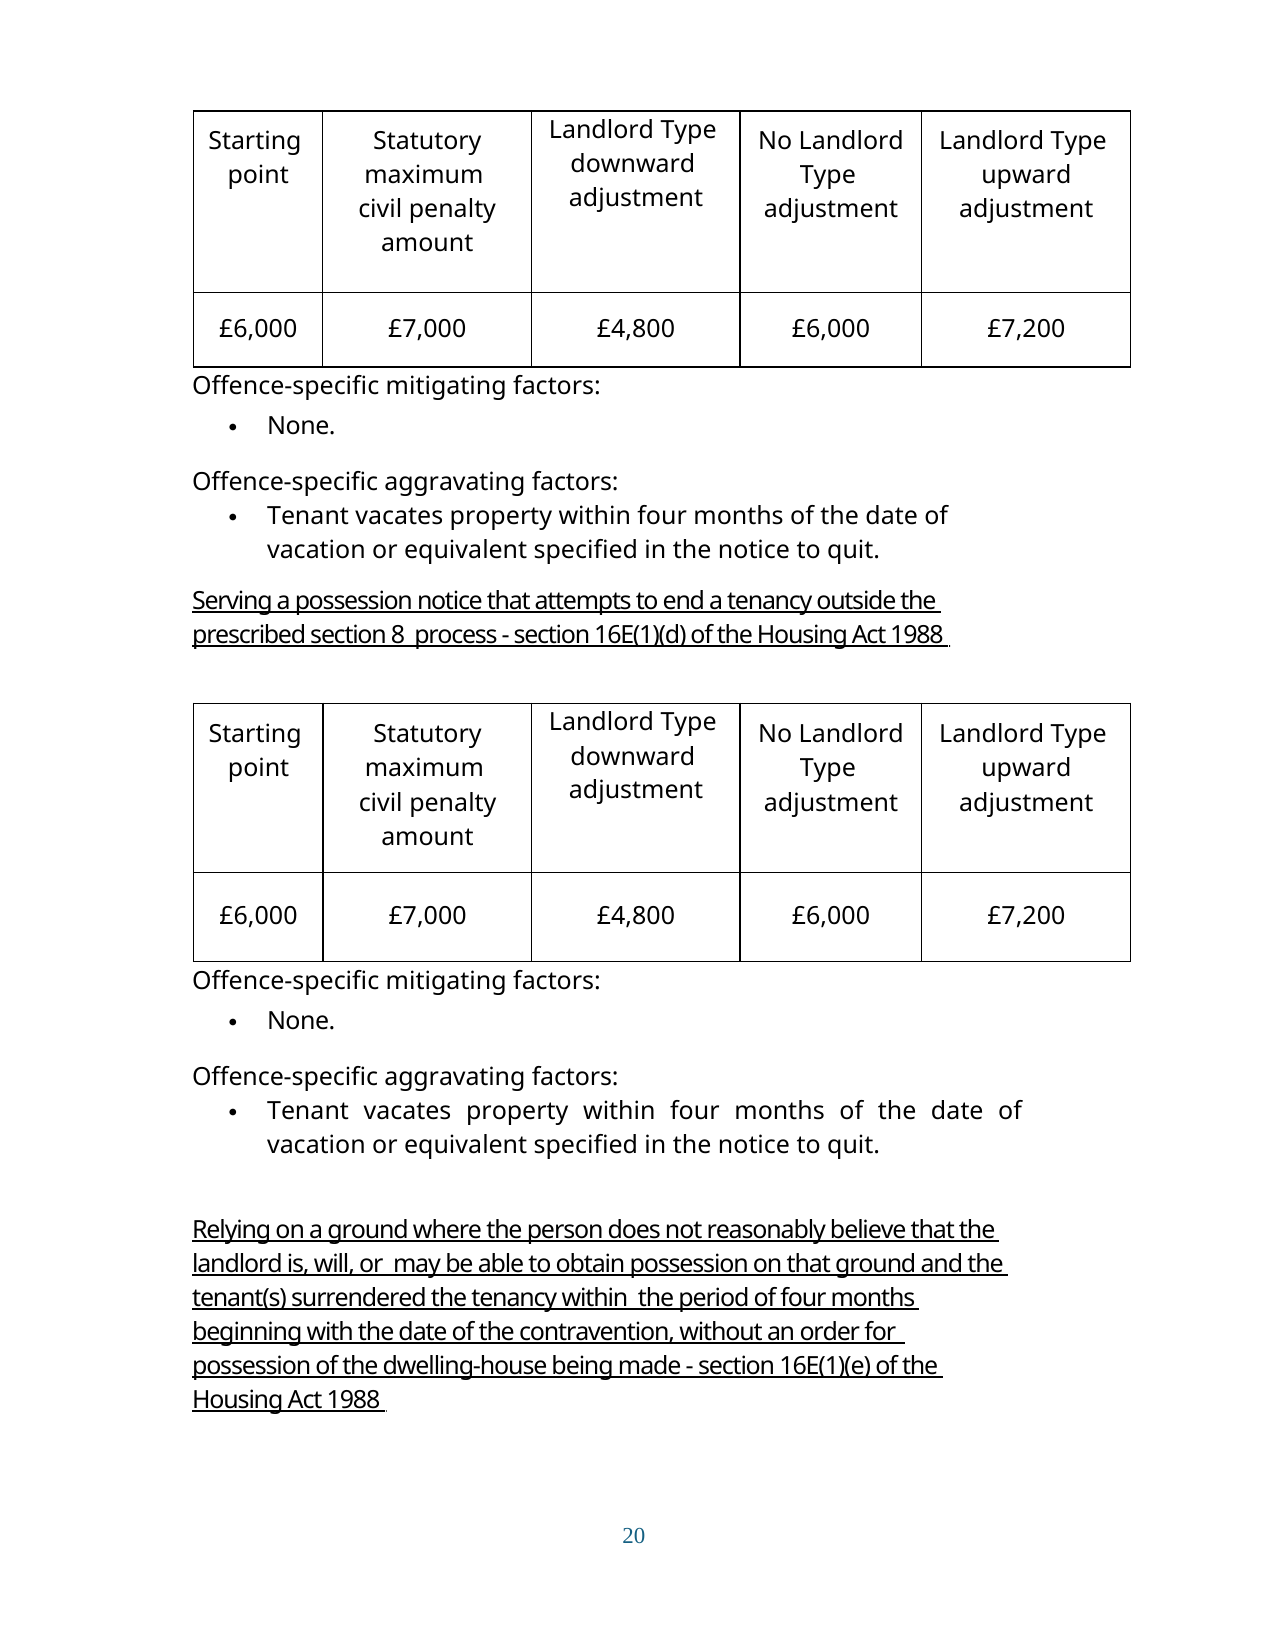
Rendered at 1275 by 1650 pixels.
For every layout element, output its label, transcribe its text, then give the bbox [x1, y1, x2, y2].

text Serving a possession notice that attempts to end a tenancy outside the prescribed section 8 process - section 16E(1)(d) of the Housing Act 1988 [192, 582, 955, 650]
table_header No Landlord Type adjustment [741, 704, 921, 872]
table_header Landlord Type downward adjustment [532, 112, 739, 292]
list None. [229, 408, 1075, 442]
table_header Statutory maximum civil penalty amount [324, 704, 531, 872]
list Tenant vacates property within four months of the date of vacation or equivalent specified in the notice to quit. [229, 1093, 1023, 1161]
text Offence-specific mitigating factors: [192, 368, 1075, 402]
list Tenant vacates property within four months of the date of vacation or equivalent specified in the notice to quit. [229, 498, 1015, 566]
table_cell £7,200 [922, 873, 1130, 961]
table_cell £7,000 [324, 873, 531, 961]
table_header Starting point [194, 112, 322, 292]
table_cell £4,800 [532, 873, 739, 961]
table_cell £6,000 [194, 293, 322, 366]
table_cell £7,000 [323, 293, 531, 366]
text Offence-specific mitigating factors: [192, 962, 1075, 996]
table_cell £6,000 [741, 873, 921, 961]
table_header Landlord Type upward adjustment [922, 704, 1130, 872]
table_header Starting point [194, 704, 322, 872]
table_header Statutory maximum civil penalty amount [323, 112, 531, 292]
text Offence-specific aggravating factors: [192, 1058, 1075, 1092]
list None. [229, 1003, 1075, 1037]
table_cell £7,200 [922, 293, 1130, 366]
table_header No Landlord Type adjustment [741, 112, 921, 292]
text Relying on a ground where the person does not reasonably believe that the landlord is, will, or may be able to obtain possession on that ground and the tenant(s) surrendered the tenancy within the period of four months beginning with the date of the contravention, without an order for possession of the dwelling-house being made - section 16E(1)(e) of the Housing Act 1988 [192, 1211, 1023, 1416]
table_cell £4,800 [532, 293, 739, 366]
table_cell £6,000 [741, 293, 921, 366]
table_header Landlord Type downward adjustment [532, 704, 739, 872]
table_cell £6,000 [194, 873, 322, 961]
text Offence-specific aggravating factors: [192, 464, 1075, 498]
table_header Landlord Type upward adjustment [922, 112, 1130, 292]
